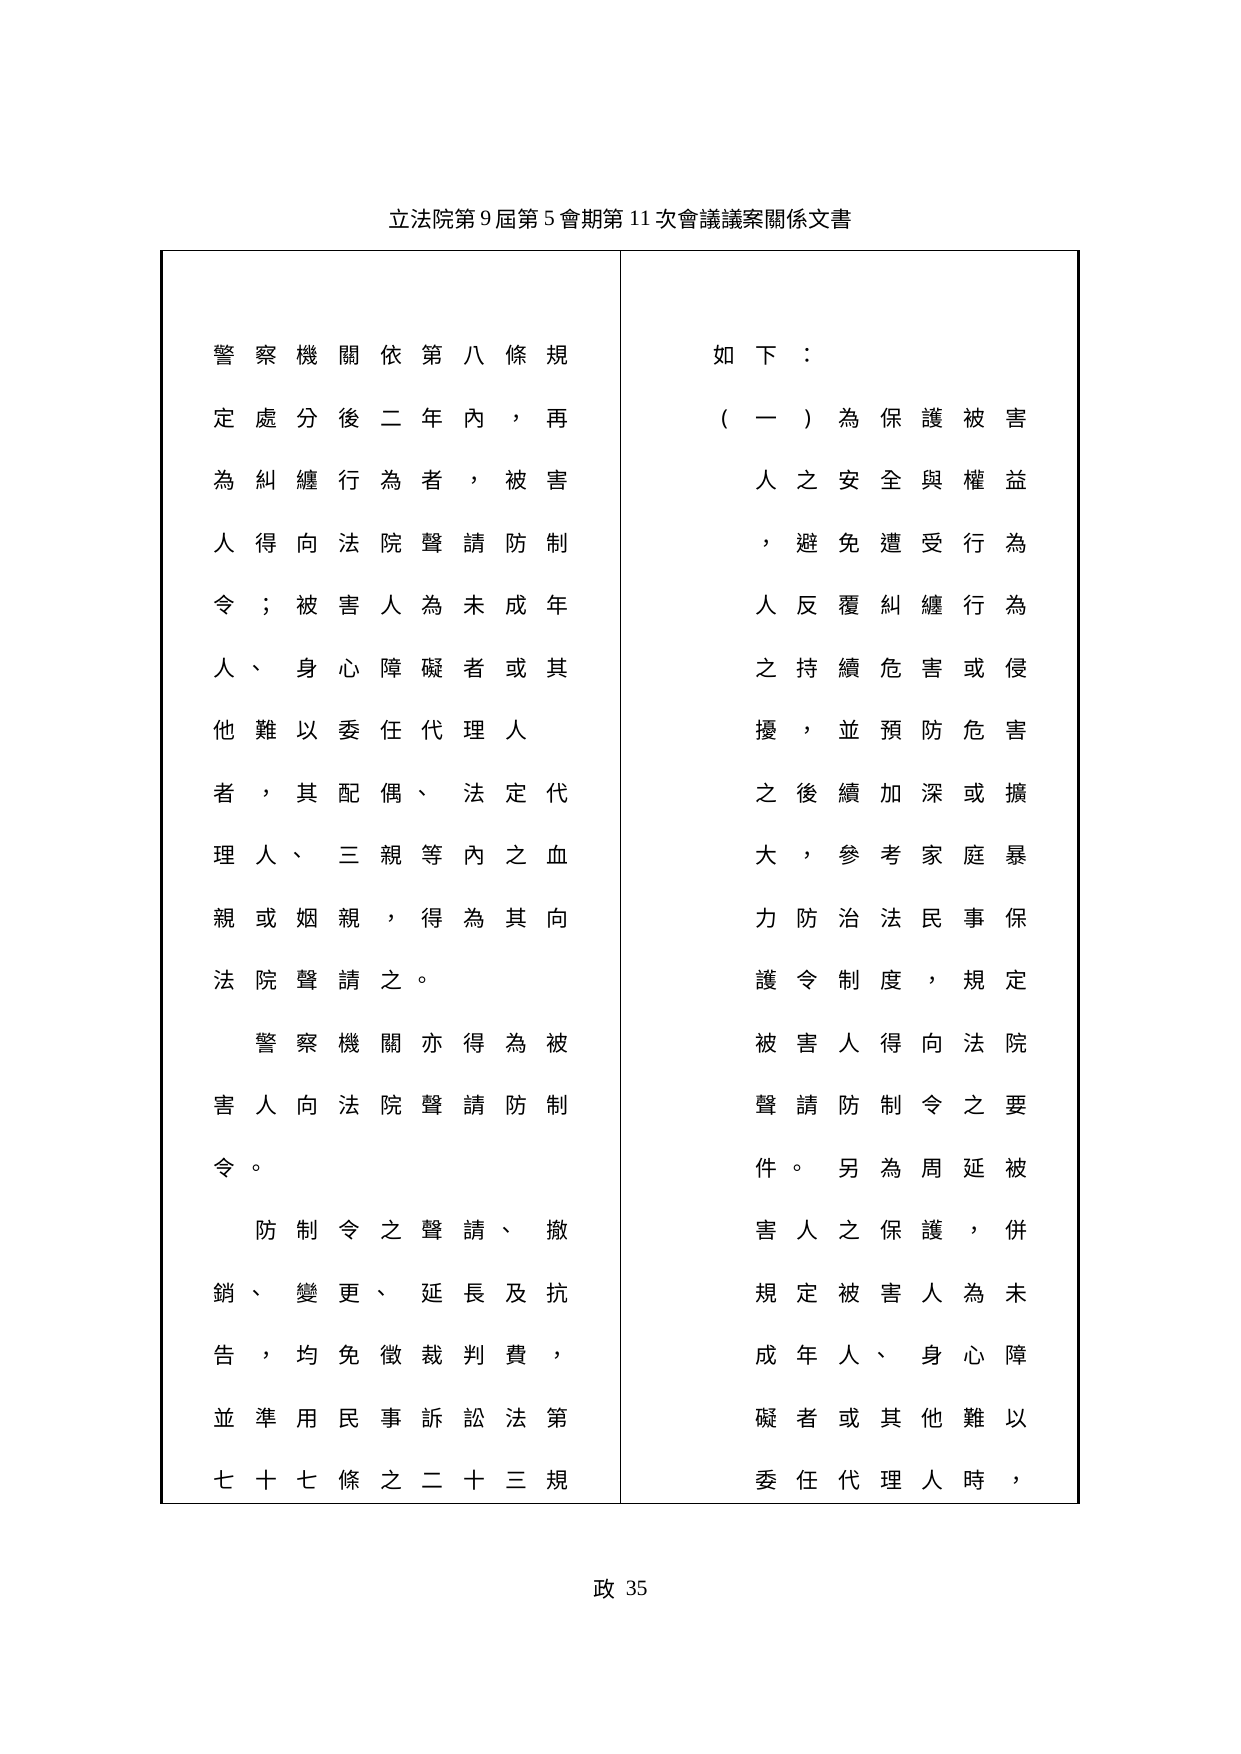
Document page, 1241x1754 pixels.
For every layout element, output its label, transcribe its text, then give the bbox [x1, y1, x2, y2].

table_cell 警察機關依第八條規定處分後二年內，再為糾纏行為者，被害人得向法院聲請防制令；被害人為未成年人、身心障礙者或其他難以委任代理人者，其配偶、法定代理人、三親等內之血親或姻親，得為其向法院聲請之。 警察機關亦得為被害人向法院聲請防制令。 防制令之聲請、撤銷、變更、延長及抗告，均免徵裁判費，並準用民事訴訟法第七十七條之二十三規 [163, 251, 620, 1503]
table_cell 如下： (一)為保護被害人之安全與權益，避免遭受行為人反覆糾纏行為之持續危害或侵擾，並預防危害之後續加深或擴大，參考家庭暴力防治法民事保護令制度，規定被害人得向法院聲請防制令之要件。另為周延被害人之保護，併規定被害人為未成年人、身心障礙者或其他難以委任代理人時， [621, 251, 1077, 1503]
